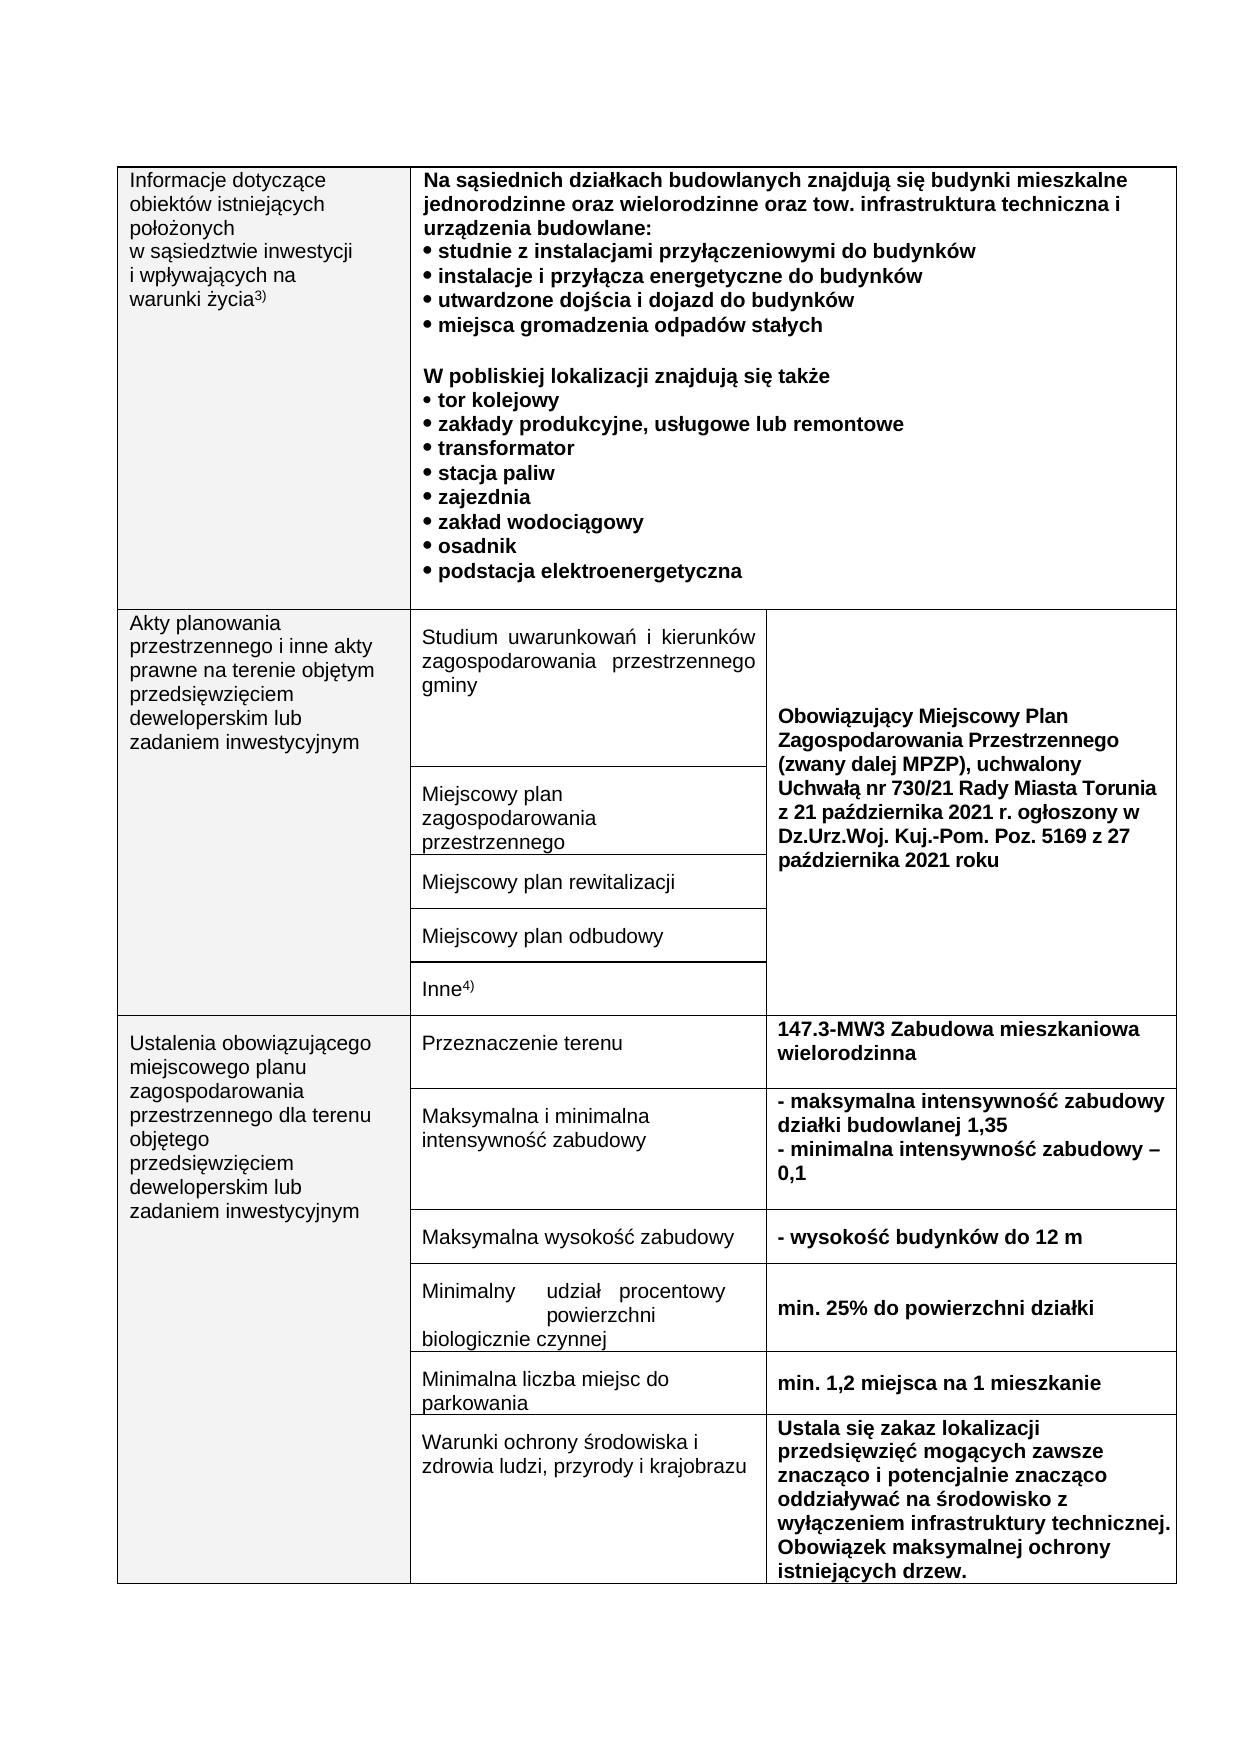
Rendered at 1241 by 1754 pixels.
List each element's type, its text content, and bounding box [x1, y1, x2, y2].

table_cell Ustala się zakaz lokalizacji przedsięwzięć mogących zawsze znacząco i potencjalnie znacząco oddziaływać na środowisko z wyłączeniem infrastruktury technicznej. Obowiązek maksymalnej ochrony istniejących drzew. [767, 1415, 1176, 1583]
table_cell 147.3-MW3 Zabudowa mieszkaniowa wielorodzinna [767, 1016, 1176, 1088]
table_header Na sąsiednich działkach budowlanych znajdują się budynki mieszkalne jednorodzinne oraz wielorodzinne oraz tow. infrastruktura techniczna i urządzenia budowlane: studnie z instalacjami przyłączeniowymi do budynków instalacje i przyłącza energetyczne do budynków utwardzone dojścia i dojazd do budynków miejsca gromadzenia odpadów stałych W pobliskiej lokalizacji znajdują się także tor kolejowy zakłady produkcyjne, usługowe lub remontowe transformator stacja paliw zajezdnia zakład wodociągowy osadnik podstacja elektroenergetyczna [411, 168, 1176, 609]
table_cell Miejscowy plan zagospodarowania przestrzennego [411, 767, 766, 854]
table_cell Obowiązujący Miejscowy Plan Zagospodarowania Przestrzennego (zwany dalej MPZP), uchwalony Uchwałą nr 730/21 Rady Miasta Torunia z 21 października 2021 r. ogłoszony w Dz.Urz.Woj. Kuj.-Pom. Poz. 5169 z 27 października 2021 roku [767, 610, 1176, 1015]
table_cell min. 1,2 miejsca na 1 mieszkanie [767, 1352, 1176, 1414]
table_cell min. 25% do powierzchni działki [767, 1264, 1176, 1351]
table_cell Akty planowania przestrzennego i inne akty prawne na terenie objętym przedsięwzięciem deweloperskim lub zadaniem inwestycyjnym [118, 610, 410, 1015]
table_header Informacje dotyczące obiektów istniejących położonych w sąsiedztwie inwestycji i wpływających na warunki życia3) [118, 168, 410, 609]
table_cell Inne4) [411, 963, 766, 1015]
table_cell Warunki ochrony środowiska i zdrowia ludzi, przyrody i krajobrazu [411, 1415, 766, 1583]
table_cell Maksymalna i minimalna intensywność zabudowy [411, 1089, 766, 1209]
table_cell Miejscowy plan rewitalizacji [411, 855, 766, 908]
table_cell Studium uwarunkowań i kierunków zagospodarowania przestrzennego gminy [411, 610, 766, 766]
table_cell - wysokość budynków do 12 m [767, 1210, 1176, 1263]
table_cell Ustalenia obowiązującego miejscowego planu zagospodarowania przestrzennego dla terenu objętego przedsięwzięciem deweloperskim lub zadaniem inwestycyjnym [118, 1016, 410, 1583]
table_cell Minimalny udział procentowy powierzchni biologicznie czynnej [411, 1264, 766, 1351]
table_cell Minimalna liczba miejsc do parkowania [411, 1352, 766, 1414]
table_cell Przeznaczenie terenu [411, 1016, 766, 1088]
table_cell Miejscowy plan odbudowy [411, 909, 766, 961]
table_cell - maksymalna intensywność zabudowy działki budowlanej 1,35 - minimalna intensywność zabudowy – 0,1 [767, 1089, 1176, 1209]
table_cell Maksymalna wysokość zabudowy [411, 1210, 766, 1263]
